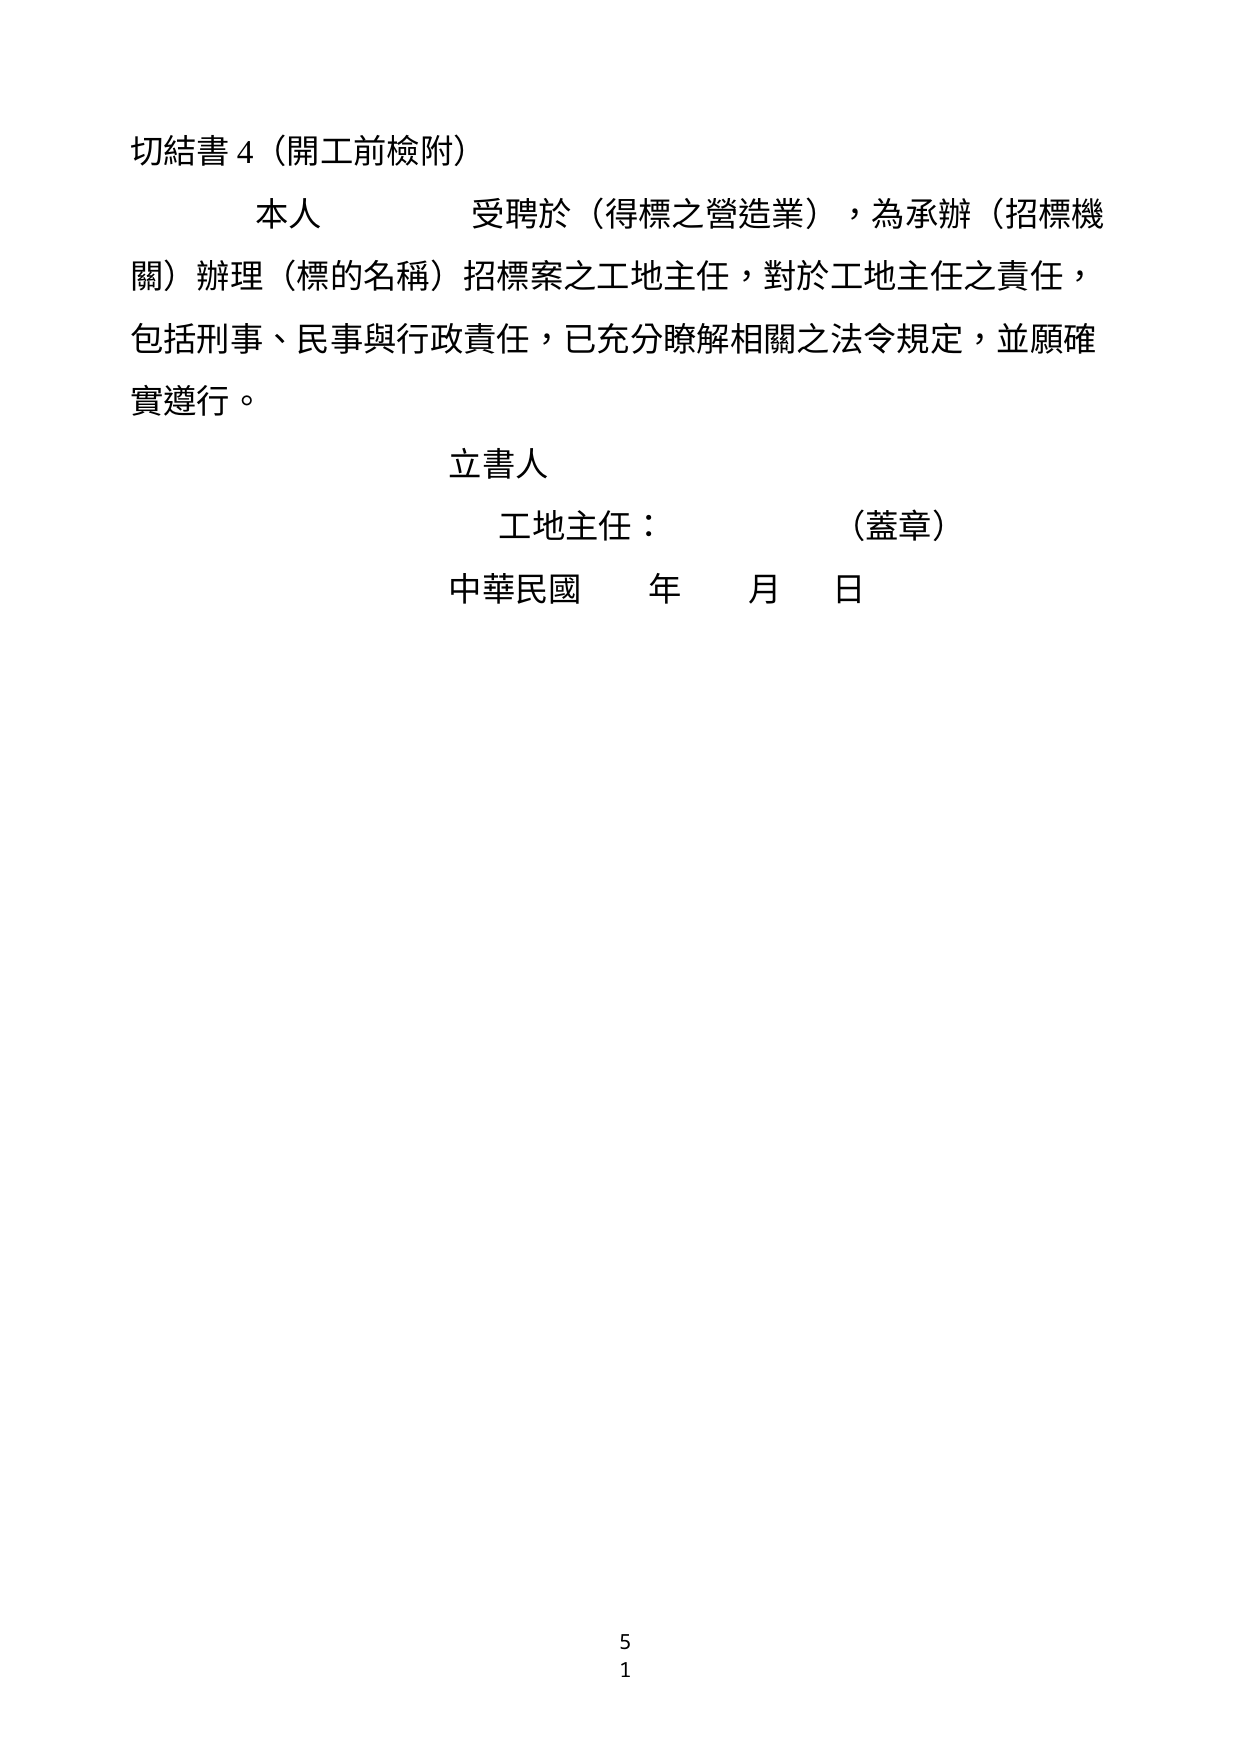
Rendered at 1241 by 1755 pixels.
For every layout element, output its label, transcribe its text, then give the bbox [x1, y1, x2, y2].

text 切結書4（開工前檢附） [130, 108, 1110, 170]
text 立書人 [449, 420, 1110, 483]
text 本人 受聘於（得標之營造業），為承辦（招標機關）辦理（標的名稱）招標案之工地主任，對於工地主任之責任，包括刑事、民事與行政責任，已充分瞭解相關之法令規定，並願確實遵行。 [130, 170, 1110, 420]
text 工地主任： （蓋章） [449, 483, 1110, 545]
text 中華民國 年 月 日 [449, 545, 1110, 608]
